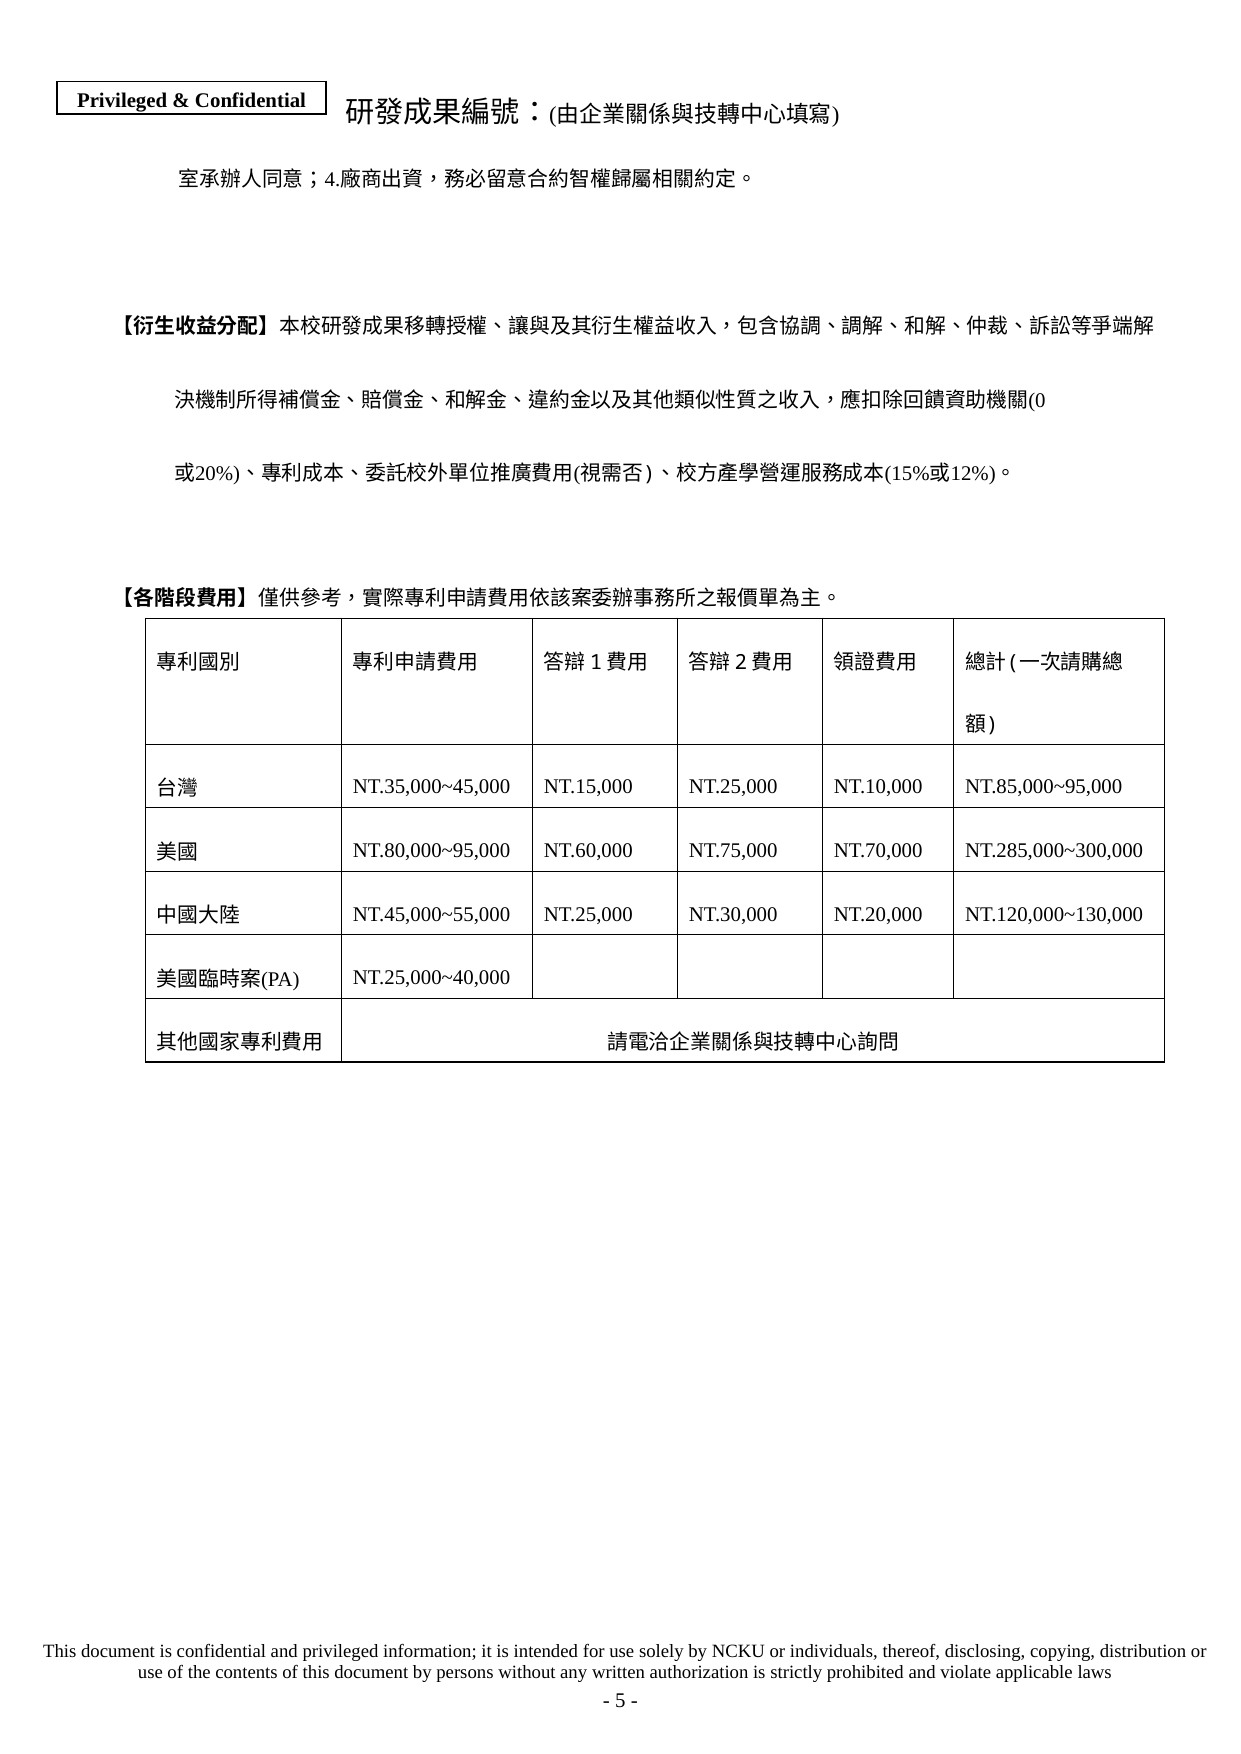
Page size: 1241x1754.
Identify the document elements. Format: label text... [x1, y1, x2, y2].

table_header 領證費用 [823, 619, 953, 744]
table_header 總計(一次請購總額) [954, 619, 1164, 744]
table_cell NT.25,000 [678, 745, 822, 807]
table_cell 請電洽企業關係與技轉中心詢問 [342, 999, 1164, 1061]
table_cell NT.60,000 [533, 808, 677, 871]
text 或20%)、專利成本、委託校外單位推廣費用(視需否)、校方產學營運服務成本(15%或12%)。 [75, 430, 1165, 493]
table_cell NT.85,000~95,000 [954, 745, 1164, 807]
table_cell ­­­­ [533, 935, 677, 998]
table_cell 美國臨時案(PA) [146, 935, 341, 998]
table_cell NT.285,000~300,000 [954, 808, 1164, 871]
table_header 專利國別 [146, 619, 341, 744]
table_cell ­­­ [823, 935, 953, 998]
table_cell NT.35,000~45,000 [342, 745, 532, 807]
table_cell NT.70,000 [823, 808, 953, 871]
table_cell 中國大陸 [146, 872, 341, 934]
table_cell NT.75,000 [678, 808, 822, 871]
table_header 答辯2費用 [678, 619, 822, 744]
table_cell 其他國家專利費用 [146, 999, 341, 1061]
table_cell ­­­ [678, 935, 822, 998]
table_cell 台灣 [146, 745, 341, 807]
text 【各階段費用】僅供參考，實際專利申請費用依該案委辦事務所之報價單為主。 [75, 555, 1165, 618]
text 【衍生收益分配】本校研發成果移轉授權、讓與及其衍生權益收入，包含協調、調解、和解、仲裁、訴訟等爭端解 [75, 283, 1165, 345]
table_cell NT.30,000 [678, 872, 822, 934]
table_cell NT.25,000~40,000 [342, 935, 532, 998]
table_header 專利申請費用 [342, 619, 532, 744]
text 決機制所得補償金、賠償金、和解金、違約金以及其他類似性質之收入，應扣除回饋資助機關(0 [75, 356, 1165, 419]
table_cell 美國 [146, 808, 341, 871]
table_cell NT.20,000 [823, 872, 953, 934]
table_cell NT.25,000 [533, 872, 677, 934]
table_cell NT.120,000~130,000 [954, 872, 1164, 934]
table_cell NT.10,000 [823, 745, 953, 807]
table_cell NT.15,000 [533, 745, 677, 807]
text 室承辦人同意；4.廠商出資，務必留意合約智權歸屬相關約定。 [119, 135, 1165, 198]
table_cell ­­­ [954, 935, 1164, 998]
table_header 答辯1費用 [533, 619, 677, 744]
table_cell NT.45,000~55,000 [342, 872, 532, 934]
table_cell NT.80,000~95,000 [342, 808, 532, 871]
